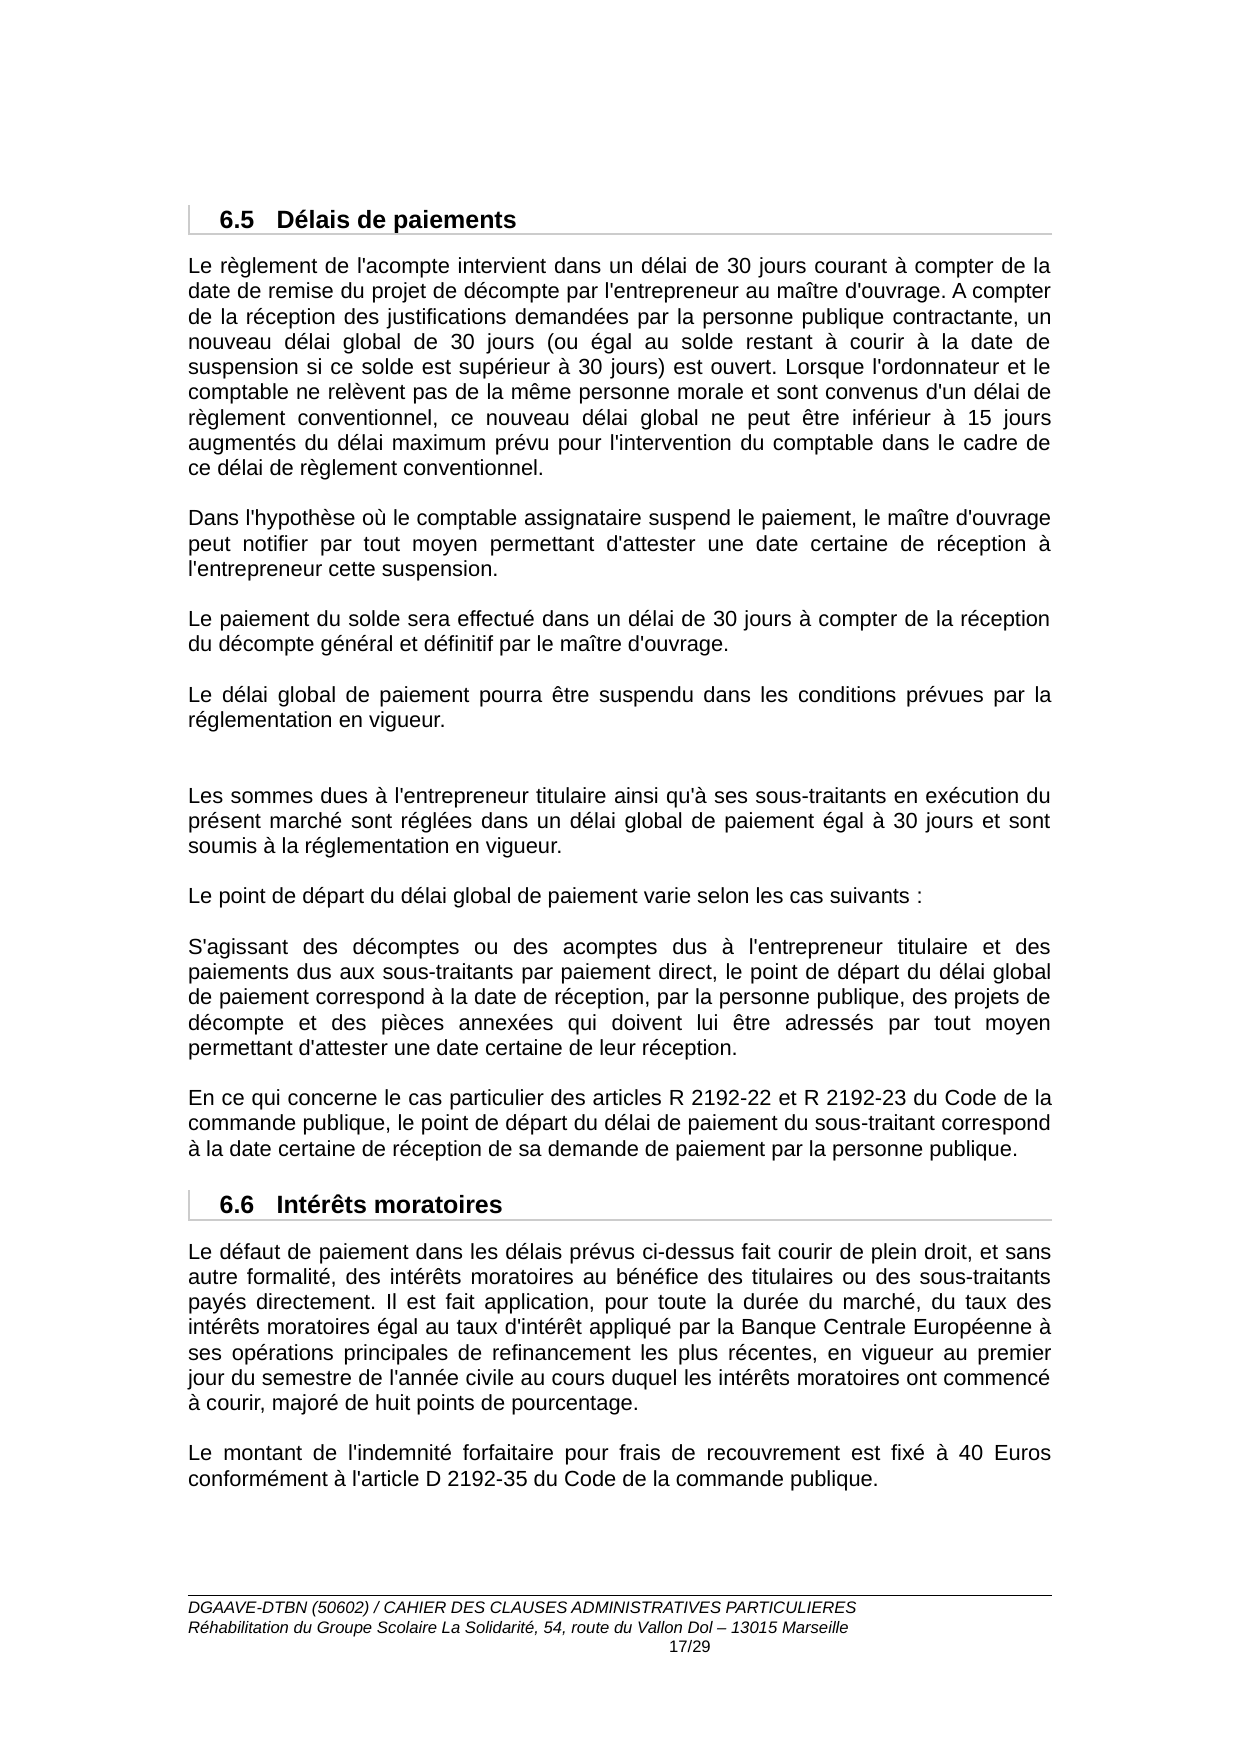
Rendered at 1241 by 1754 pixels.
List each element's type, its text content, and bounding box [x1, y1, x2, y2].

text Les sommes dues à l'entrepreneur titulaire ainsi qu'à ses sous-traitants en exécution du présent marché sont réglées dans un délai global de paiement égal à 30 jours et sont soumis à la réglementation en vigueur. [188, 782, 1052, 858]
text Dans l'hypothèse où le comptable assignataire suspend le paiement, le maître d'ouvrage peut notifier par tout moyen permettant d'attester une date certaine de réception à l'entrepreneur cette suspension. [188, 505, 1052, 581]
text Le délai global de paiement pourra être suspendu dans les conditions prévues par la réglementation en vigueur. [188, 682, 1052, 732]
text Le défaut de paiement dans les délais prévus ci-dessus fait courir de plein droit, et sans autre formalité, des intérêts moratoires au bénéfice des titulaires ou des sous-traitants payés directement. Il est fait application, pour toute la durée du marché, du taux des intérêts moratoires égal au taux d'intérêt appliqué par la Banque Centrale Européenne à ses opérations principales de refinancement les plus récentes, en vigueur au premier jour du semestre de l'année civile au cours duquel les intérêts moratoires ont commencé à courir, majoré de huit points de pourcentage. [188, 1239, 1052, 1415]
subtitle Intérêts moratoires [190, 1190, 1052, 1219]
text Le règlement de l'acompte intervient dans un délai de 30 jours courant à compter de la date de remise du projet de décompte par l'entrepreneur au maître d'ouvrage. A compter de la réception des justifications demandées par la personne publique contractante, un nouveau délai global de 30 jours (ou égal au solde restant à courir à la date de suspension si ce solde est supérieur à 30 jours) est ouvert. Lorsque l'ordonnateur et le comptable ne relèvent pas de la même personne morale et sont convenus d'un délai de règlement conventionnel, ce nouveau délai global ne peut être inférieur à 15 jours augmentés du délai maximum prévu pour l'intervention du comptable dans le cadre de ce délai de règlement conventionnel. [188, 253, 1052, 480]
text Le paiement du solde sera effectué dans un délai de 30 jours à compter de la réception du décompte général et définitif par le maître d'ouvrage. [188, 606, 1052, 656]
text En ce qui concerne le cas particulier des articles R 2192-22 et R 2192-23 du Code de la commande publique, le point de départ du délai de paiement du sous-traitant correspond à la date certaine de réception de sa demande de paiement par la personne publique. [188, 1085, 1052, 1161]
subtitle Délais de paiements [188, 204, 1052, 233]
text Le point de départ du délai global de paiement varie selon les cas suivants : [188, 883, 1052, 908]
text S'agissant des décomptes ou des acomptes dus à l'entrepreneur titulaire et des paiements dus aux sous-traitants par paiement direct, le point de départ du délai global de paiement correspond à la date de réception, par la personne publique, des projets de décompte et des pièces annexées qui doivent lui être adressés par tout moyen permettant d'attester une date certaine de leur réception. [188, 934, 1052, 1060]
text Le montant de l'indemnité forfaitaire pour frais de recouvrement est fixé à 40 Euros conformément à l'article D 2192-35 du Code de la commande publique. [188, 1440, 1052, 1491]
